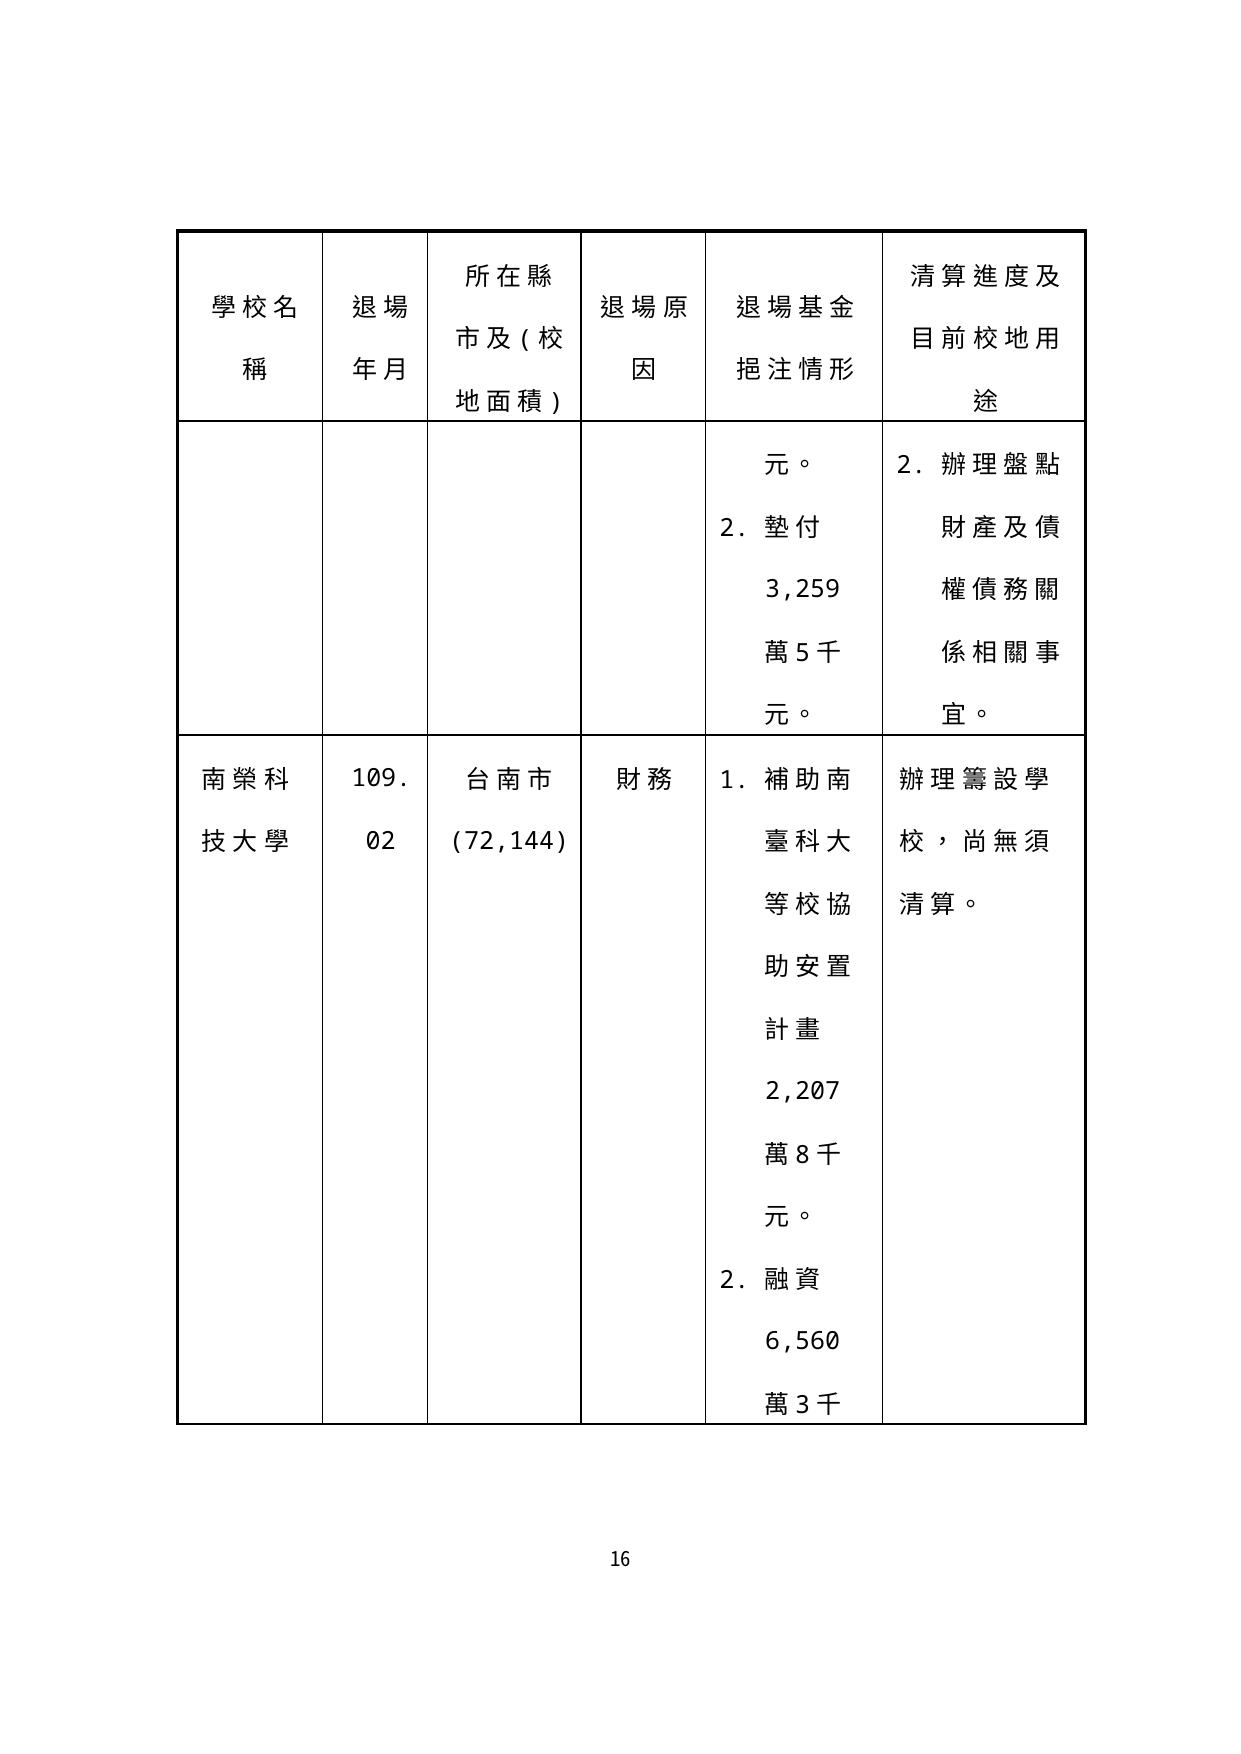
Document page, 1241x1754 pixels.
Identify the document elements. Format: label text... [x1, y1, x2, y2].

table_cell 補助南臺科大等校協助安置計畫2,207萬8千元。 融資6,560萬3千元。 [706, 736, 882, 1423]
table_header 退場原因 [582, 233, 705, 420]
table_cell [428, 422, 580, 734]
table_cell 申報清算人業於112年2月14日准予登記。 辦理盤點財產及債權債務關係相關事宜。 [883, 422, 1084, 734]
table_cell 財務 [582, 736, 705, 1423]
table_cell 台南市 (72,144) [428, 736, 580, 1423]
table_cell [179, 422, 322, 734]
table_header 所在縣市及(校地面積) [428, 233, 580, 420]
table_cell 辦理籌設學校，尚無須清算。 [883, 736, 1084, 1423]
table_cell [582, 422, 705, 734]
table_header 清算進度及 目前校地用途 [883, 233, 1084, 420]
table_cell 補助育達科大協助安置計畫707萬元。 墊付3,259萬5千元。 [706, 422, 882, 734]
table_header 學校名稱 [179, 233, 322, 420]
table_cell 南榮科技大學 [179, 736, 322, 1423]
table_cell 109.02 [323, 736, 427, 1423]
table_header 退場 年月 [323, 233, 427, 420]
table_cell [323, 422, 427, 734]
table_header 退場基金 挹注情形 [706, 233, 882, 420]
